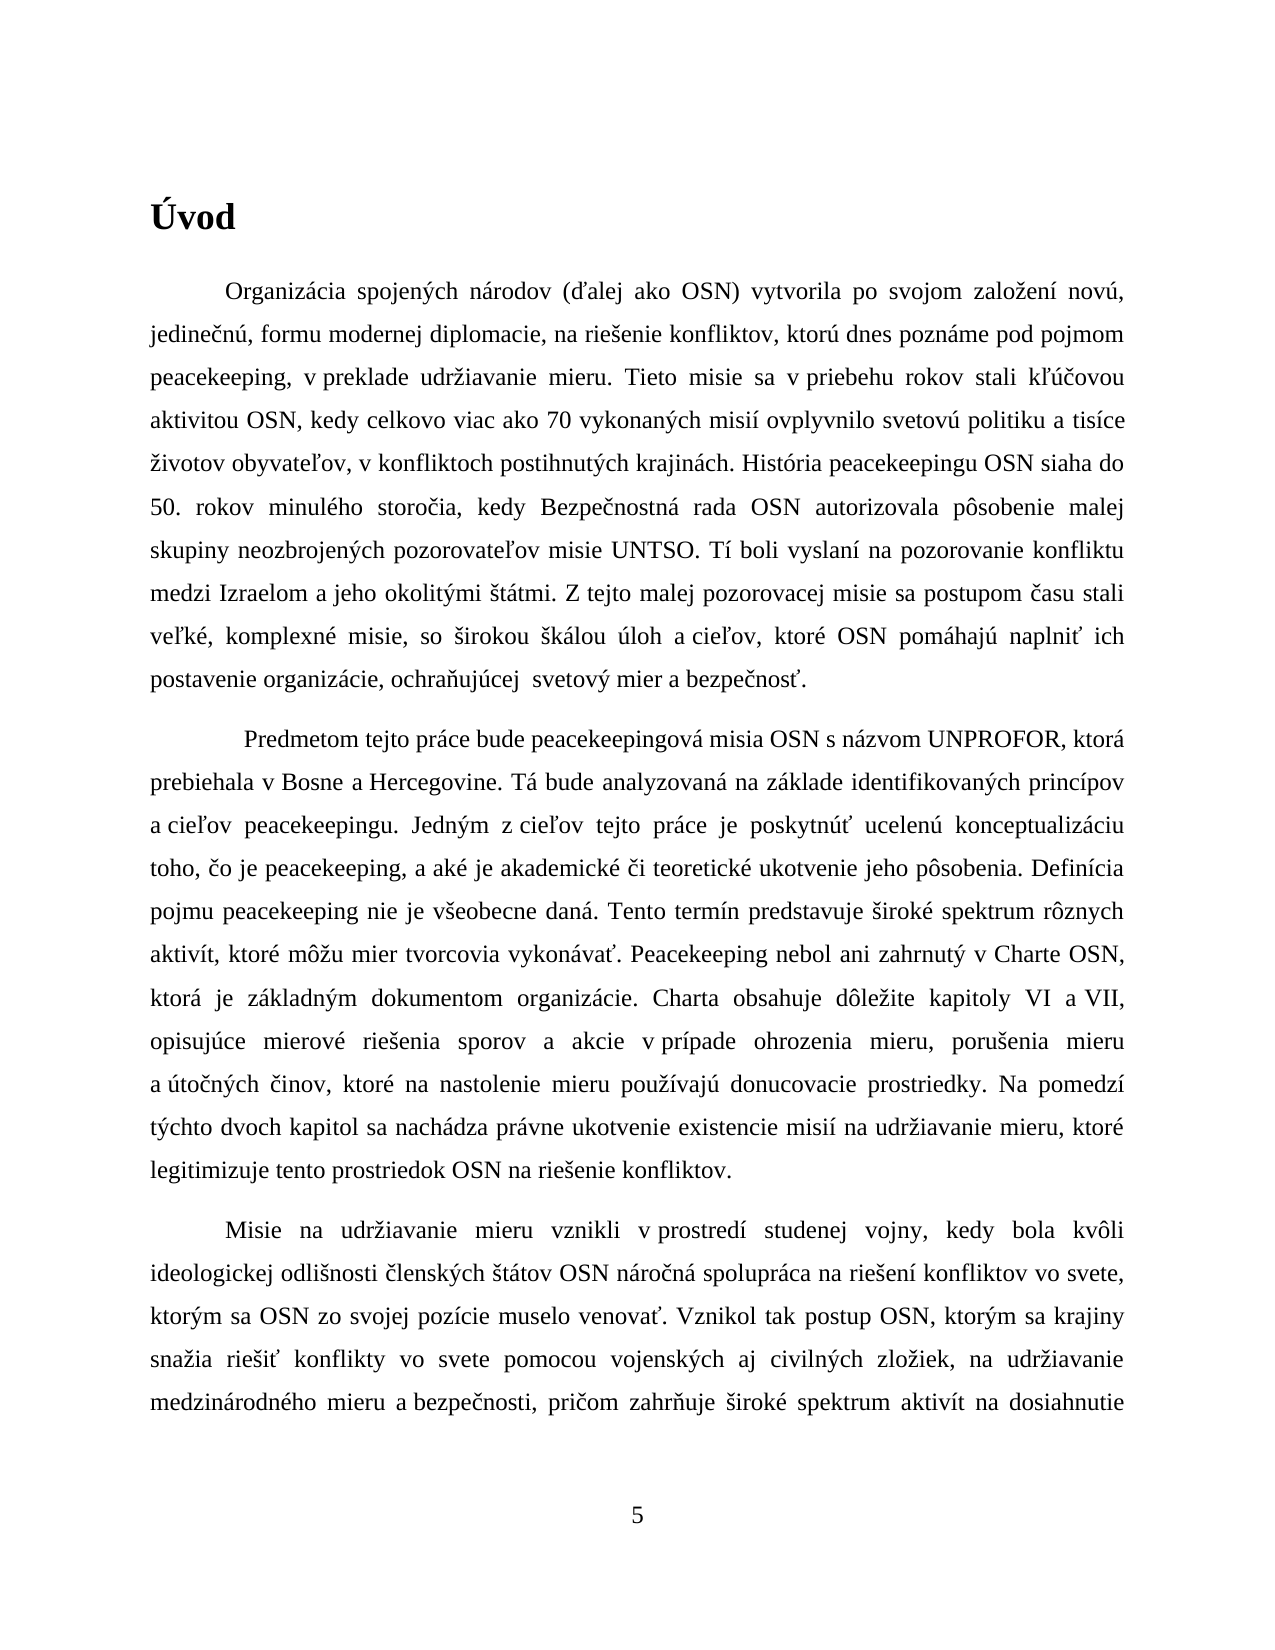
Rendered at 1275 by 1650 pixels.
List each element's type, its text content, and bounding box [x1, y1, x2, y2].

text Misie na udržiavanie mieru vznikli v prostredí studenej vojny, kedy bola kvôli ideologickej odlišnosti členských štátov OSN náročná spolupráca na riešení konfliktov vo svete, ktorým sa OSN zo svojej pozície muselo venovať. Vznikol tak postup OSN, ktorým sa krajiny snažia riešiť konflikty vo svete pomocou vojenských aj civilných zložiek, na udržiavanie medzinárodného mieru a bezpečnosti, pričom zahrňuje široké spektrum aktivít na dosiahnutie [150, 1215, 1125, 1416]
text Organizácia spojených národov (ďalej ako OSN) vytvorila po svojom založení novú, jedinečnú, formu modernej diplomacie, na riešenie konfliktov, ktorú dnes poznáme pod pojmom peacekeeping, v preklade udržiavanie mieru. Tieto misie sa v priebehu rokov stali kľúčovou aktivitou OSN, kedy celkovo viac ako 70 vykonaných misií ovplyvnilo svetovú politiku a tisíce životov obyvateľov, v konfliktoch postihnutých krajinách. História peacekeepingu OSN siaha do 50. rokov minulého storočia, kedy Bezpečnostná rada OSN autorizovala pôsobenie malej skupiny neozbrojených pozorovateľov misie UNTSO. Tí boli vyslaní na pozorovanie konfliktu medzi Izraelom a jeho okolitými štátmi. Z tejto malej pozorovacej misie sa postupom času stali veľké, komplexné misie, so širokou škálou úloh a cieľov, ktoré OSN pomáhajú naplniť ich postavenie organizácie, ochraňujúcej svetový mier a bezpečnosť. [150, 276, 1125, 693]
text Predmetom tejto práce bude peacekeepingová misia OSN s názvom UNPROFOR, ktorá prebiehala v Bosne a Hercegovine. Tá bude analyzovaná na základe identifikovaných princípov a cieľov peacekeepingu. Jedným z cieľov tejto práce je poskytnúť ucelenú konceptualizáciu toho, čo je peacekeeping, a aké je akademické či teoretické ukotvenie jeho pôsobenia. Definícia pojmu peacekeeping nie je všeobecne daná. Tento termín predstavuje široké spektrum rôznych aktivít, ktoré môžu mier tvorcovia vykonávať. Peacekeeping nebol ani zahrnutý v Charte OSN, ktorá je základným dokumentom organizácie. Charta obsahuje dôležite kapitoly VI a VII, opisujúce mierové riešenia sporov a akcie v prípade ohrozenia mieru, porušenia mieru a útočných činov, ktoré na nastolenie mieru používajú donucovacie prostriedky. Na pomedzí týchto dvoch kapitol sa nachádza právne ukotvenie existencie misií na udržiavanie mieru, ktoré legitimizuje tento prostriedok OSN na riešenie konfliktov. [150, 724, 1125, 1184]
text Úvod [150, 195, 1125, 238]
